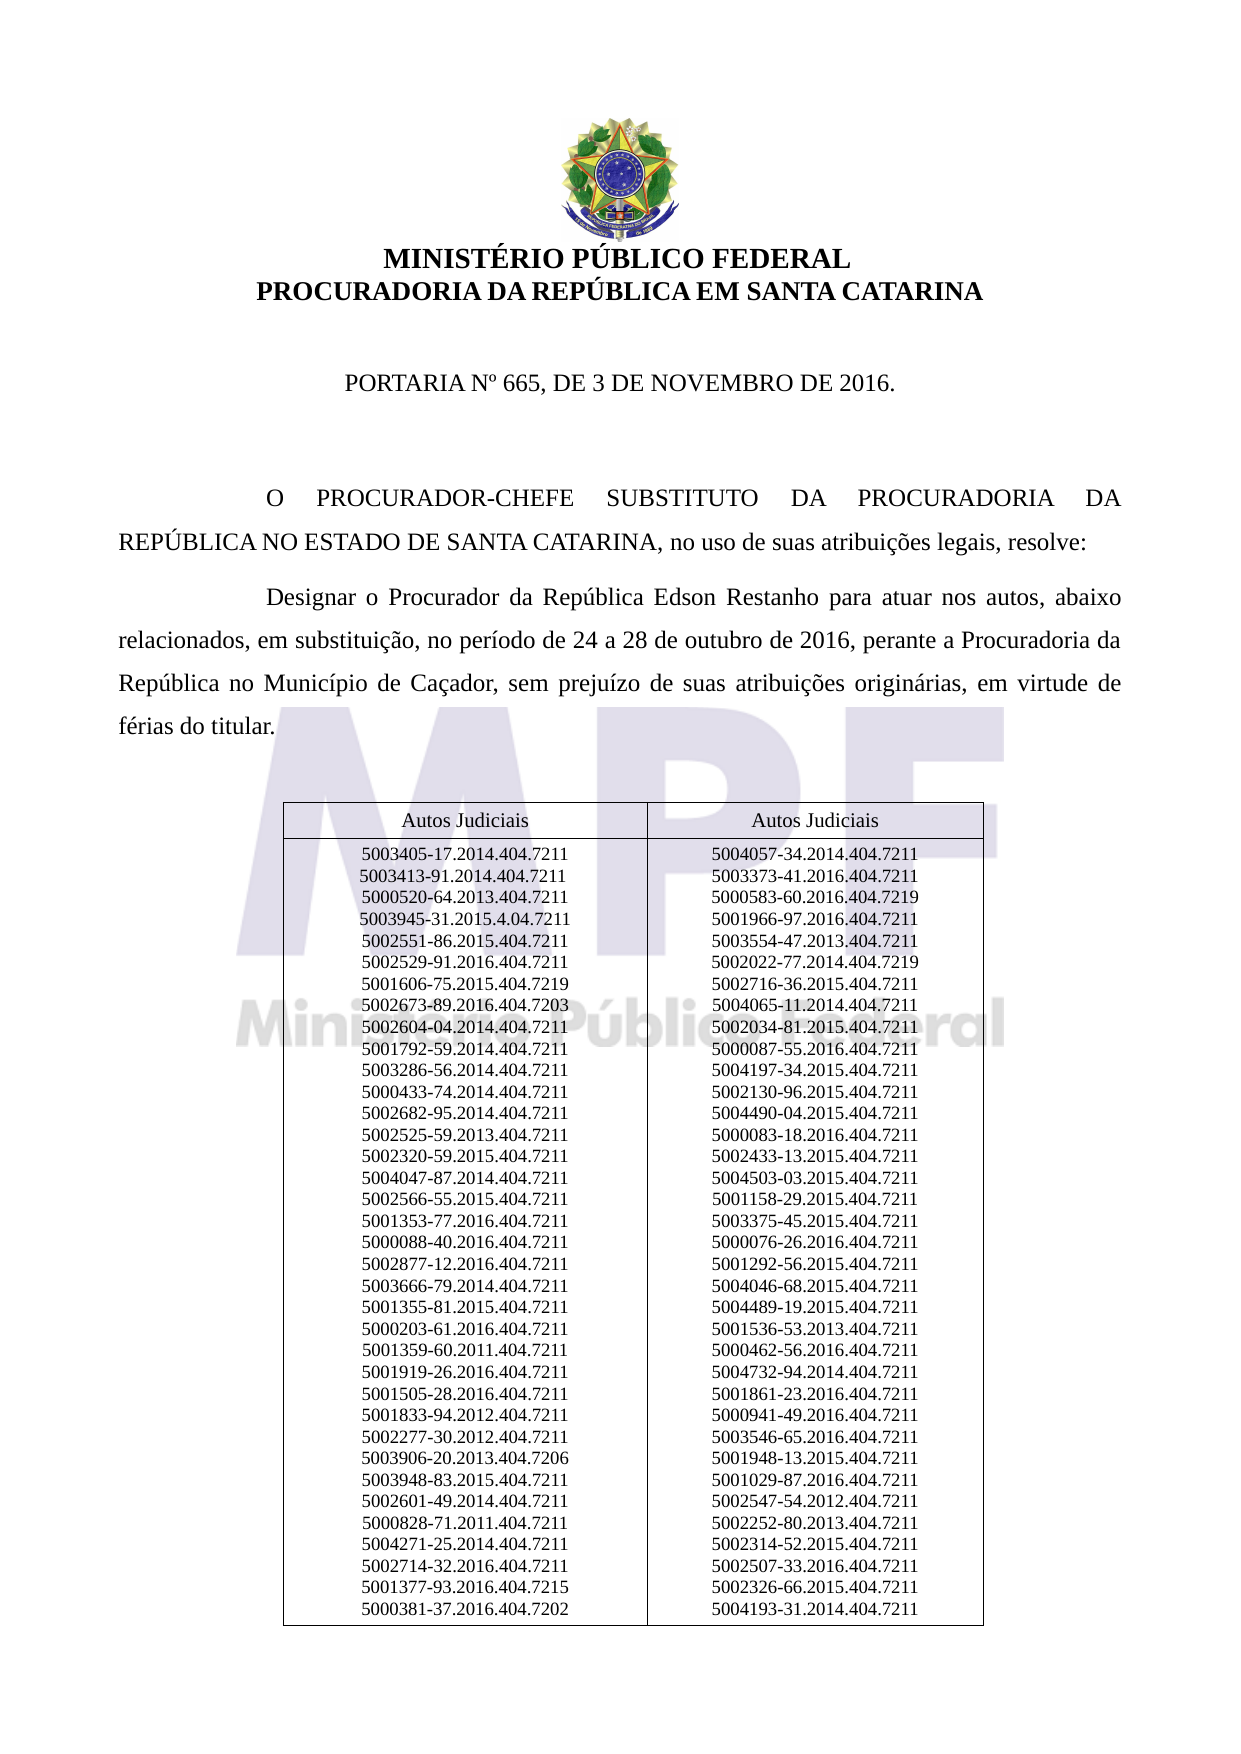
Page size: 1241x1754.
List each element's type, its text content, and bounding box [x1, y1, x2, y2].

table_cell 5003405-17.2014.404.7211 5003413-91.2014.404.7211 5000520-64.2013.404.7211 5003945-31.2015.4.04.7211 5002551-86.2015.404.7211 5002529-91.2016.404.7211 5001606-75.2015.404.7219 5002673-89.2016.404.7203 5002604-04.2014.404.7211 5001792-59.2014.404.7211 5003286-56.2014.404.7211 5000433-74.2014.404.7211 5002682-95.2014.404.7211 5002525-59.2013.404.7211 5002320-59.2015.404.7211 5004047-87.2014.404.7211 5002566-55.2015.404.7211 5001353-77.2016.404.7211 5000088-40.2016.404.7211 5002877-12.2016.404.7211 5003666-79.2014.404.7211 5001355-81.2015.404.7211 5000203-61.2016.404.7211 5001359-60.2011.404.7211 5001919-26.2016.404.7211 5001505-28.2016.404.7211 5001833-94.2012.404.7211 5002277-30.2012.404.7211 5003906-20.2013.404.7206 5003948-83.2015.404.7211 5002601-49.2014.404.7211 5000828-71.2011.404.7211 5004271-25.2014.404.7211 5002714-32.2016.404.7211 5001377-93.2016.404.7215 5000381-37.2016.404.7202 [284, 839, 647, 1625]
table_header Autos Judiciais [284, 803, 647, 837]
text PORTARIA Nº 665, DE 3 DE NOVEMBRO DE 2016. [118, 368, 1122, 397]
text Designar o Procurador da República Edson Restanho para atuar nos autos, abaixo relacionados, em substituição, no período de 24 a 28 de outubro de 2016, perante a Procuradoria da República no Município de Caçador, sem prejuízo de suas atribuições originárias, em virtude de férias do titular. [118, 582, 1122, 740]
picture [236, 740, 1004, 1047]
table_cell 5004057-34.2014.404.7211 5003373-41.2016.404.7211 5000583-60.2016.404.7219 5001966-97.2016.404.7211 5003554-47.2013.404.7211 5002022-77.2014.404.7219 5002716-36.2015.404.7211 5004065-11.2014.404.7211 5002034-81.2015.404.7211 5000087-55.2016.404.7211 5004197-34.2015.404.7211 5002130-96.2015.404.7211 5004490-04.2015.404.7211 5000083-18.2016.404.7211 5002433-13.2015.404.7211 5004503-03.2015.404.7211 5001158-29.2015.404.7211 5003375-45.2015.404.7211 5000076-26.2016.404.7211 5001292-56.2015.404.7211 5004046-68.2015.404.7211 5004489-19.2015.404.7211 5001536-53.2013.404.7211 5000462-56.2016.404.7211 5004732-94.2014.404.7211 5001861-23.2016.404.7211 5000941-49.2016.404.7211 5003546-65.2016.404.7211 5001948-13.2015.404.7211 5001029-87.2016.404.7211 5002547-54.2012.404.7211 5002252-80.2013.404.7211 5002314-52.2015.404.7211 5002507-33.2016.404.7211 5002326-66.2015.404.7211 5004193-31.2014.404.7211 [648, 839, 983, 1625]
text PROCURADORIA DA REPÚBLICA EM SANTA CATARINA [118, 275, 1122, 306]
text MINISTÉRIO PÚBLICO FEDERAL [118, 176, 1122, 275]
table_header Autos Judiciais [648, 803, 983, 837]
text O PROCURADOR-CHEFE SUBSTITUTO DA PROCURADORIA DA REPÚBLICA NO ESTADO DE SANTA CATARINA, no uso de suas atribuições legais, resolve: [118, 483, 1122, 555]
